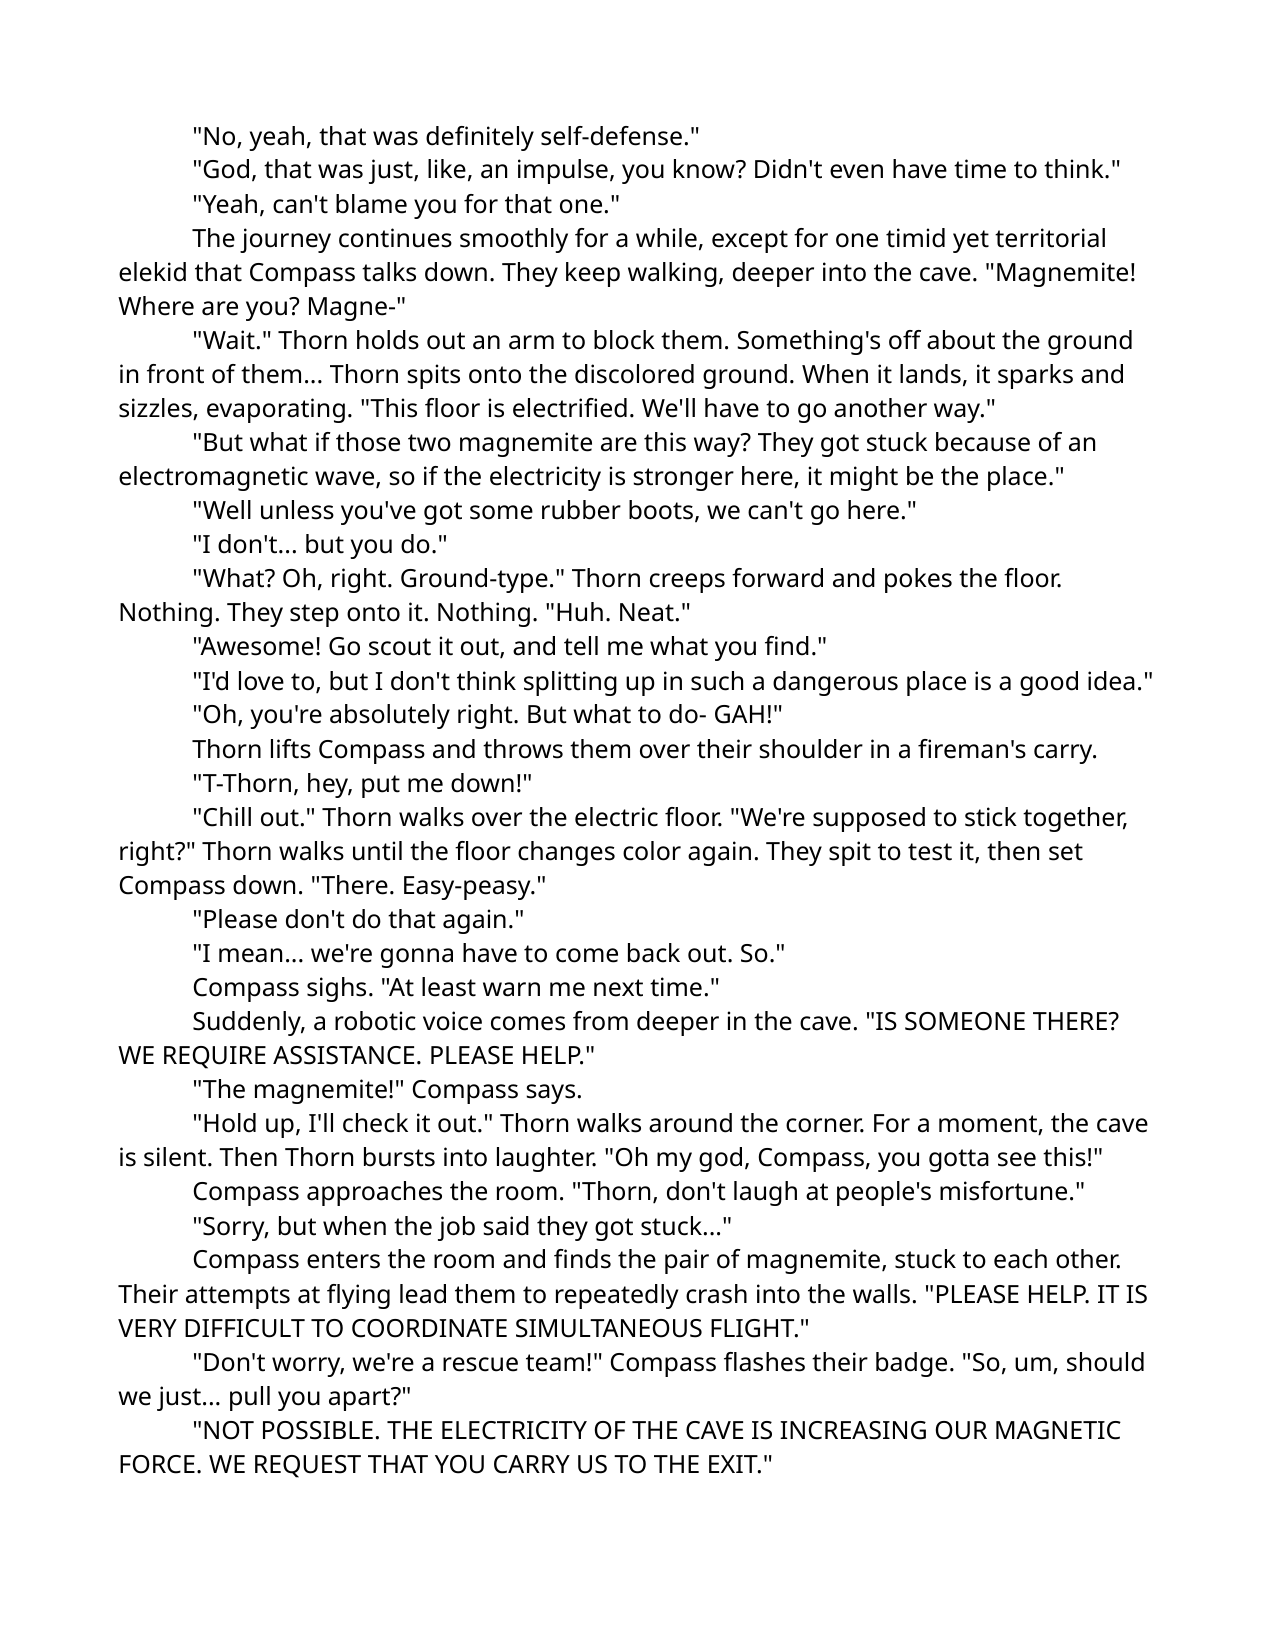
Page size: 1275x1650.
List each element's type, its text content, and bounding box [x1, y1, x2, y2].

text "What? Oh, right. Ground-type." Thorn creeps forward and pokes the floor. Nothing. They step onto it. Nothing. "Huh. Neat." [118, 561, 1157, 629]
text "Don't worry, we're a rescue team!" Compass flashes their badge. "So, um, should we just... pull you apart?" [118, 1344, 1157, 1412]
text "Well unless you've got some rubber boots, we can't go here." [118, 493, 1157, 527]
text "T-Thorn, hey, put me down!" [118, 765, 1157, 799]
text "NOT POSSIBLE. THE ELECTRICITY OF THE CAVE IS INCREASING OUR MAGNETIC FORCE. WE REQUEST THAT YOU CARRY US TO THE EXIT." [118, 1412, 1157, 1481]
text Suddenly, a robotic voice comes from deeper in the cave. "IS SOMEONE THERE? WE REQUIRE ASSISTANCE. PLEASE HELP." [118, 1004, 1157, 1072]
text The journey continues smoothly for a while, except for one timid yet territorial elekid that Compass talks down. They keep walking, deeper into the cave. "Magnemite! Where are you? Magne-" [118, 220, 1157, 322]
text Compass approaches the room. "Thorn, don't laugh at people's misfortune." [118, 1174, 1157, 1208]
text "Wait." Thorn holds out an arm to block them. Something's off about the ground in front of them... Thorn spits onto the discolored ground. When it lands, it sparks and sizzles, evaporating. "This floor is electrified. We'll have to go another way." [118, 322, 1157, 425]
text Thorn lifts Compass and throws them over their shoulder in a fireman's carry. [118, 731, 1157, 765]
text "Chill out." Thorn walks over the electric floor. "We're supposed to stick together, right?" Thorn walks until the floor changes color again. They spit to test it, then set Compass down. "There. Easy-peasy." [118, 799, 1157, 902]
text Compass sighs. "At least warn me next time." [118, 970, 1157, 1004]
text "I don't... but you do." [118, 527, 1157, 561]
text "Sorry, but when the job said they got stuck..." [118, 1208, 1157, 1242]
text "Oh, you're absolutely right. But what to do- GAH!" [118, 697, 1157, 731]
text "I'd love to, but I don't think splitting up in such a dangerous place is a good idea." [118, 663, 1157, 697]
text "No, yeah, that was definitely self-defense." [118, 118, 1157, 152]
text "Yeah, can't blame you for that one." [118, 186, 1157, 220]
text "Please don't do that again." [118, 902, 1157, 936]
text Compass enters the room and finds the pair of magnemite, stuck to each other. Their attempts at flying lead them to repeatedly crash into the walls. "PLEASE HELP. IT IS VERY DIFFICULT TO COORDINATE SIMULTANEOUS FLIGHT." [118, 1242, 1157, 1344]
text "God, that was just, like, an impulse, you know? Didn't even have time to think." [118, 152, 1157, 186]
text "I mean... we're gonna have to come back out. So." [118, 936, 1157, 970]
text "But what if those two magnemite are this way? They got stuck because of an electromagnetic wave, so if the electricity is stronger here, it might be the place." [118, 425, 1157, 493]
text "Hold up, I'll check it out." Thorn walks around the corner. For a moment, the cave is silent. Then Thorn bursts into laughter. "Oh my god, Compass, you gotta see this!" [118, 1106, 1157, 1174]
text "The magnemite!" Compass says. [118, 1072, 1157, 1106]
text "Awesome! Go scout it out, and tell me what you find." [118, 629, 1157, 663]
